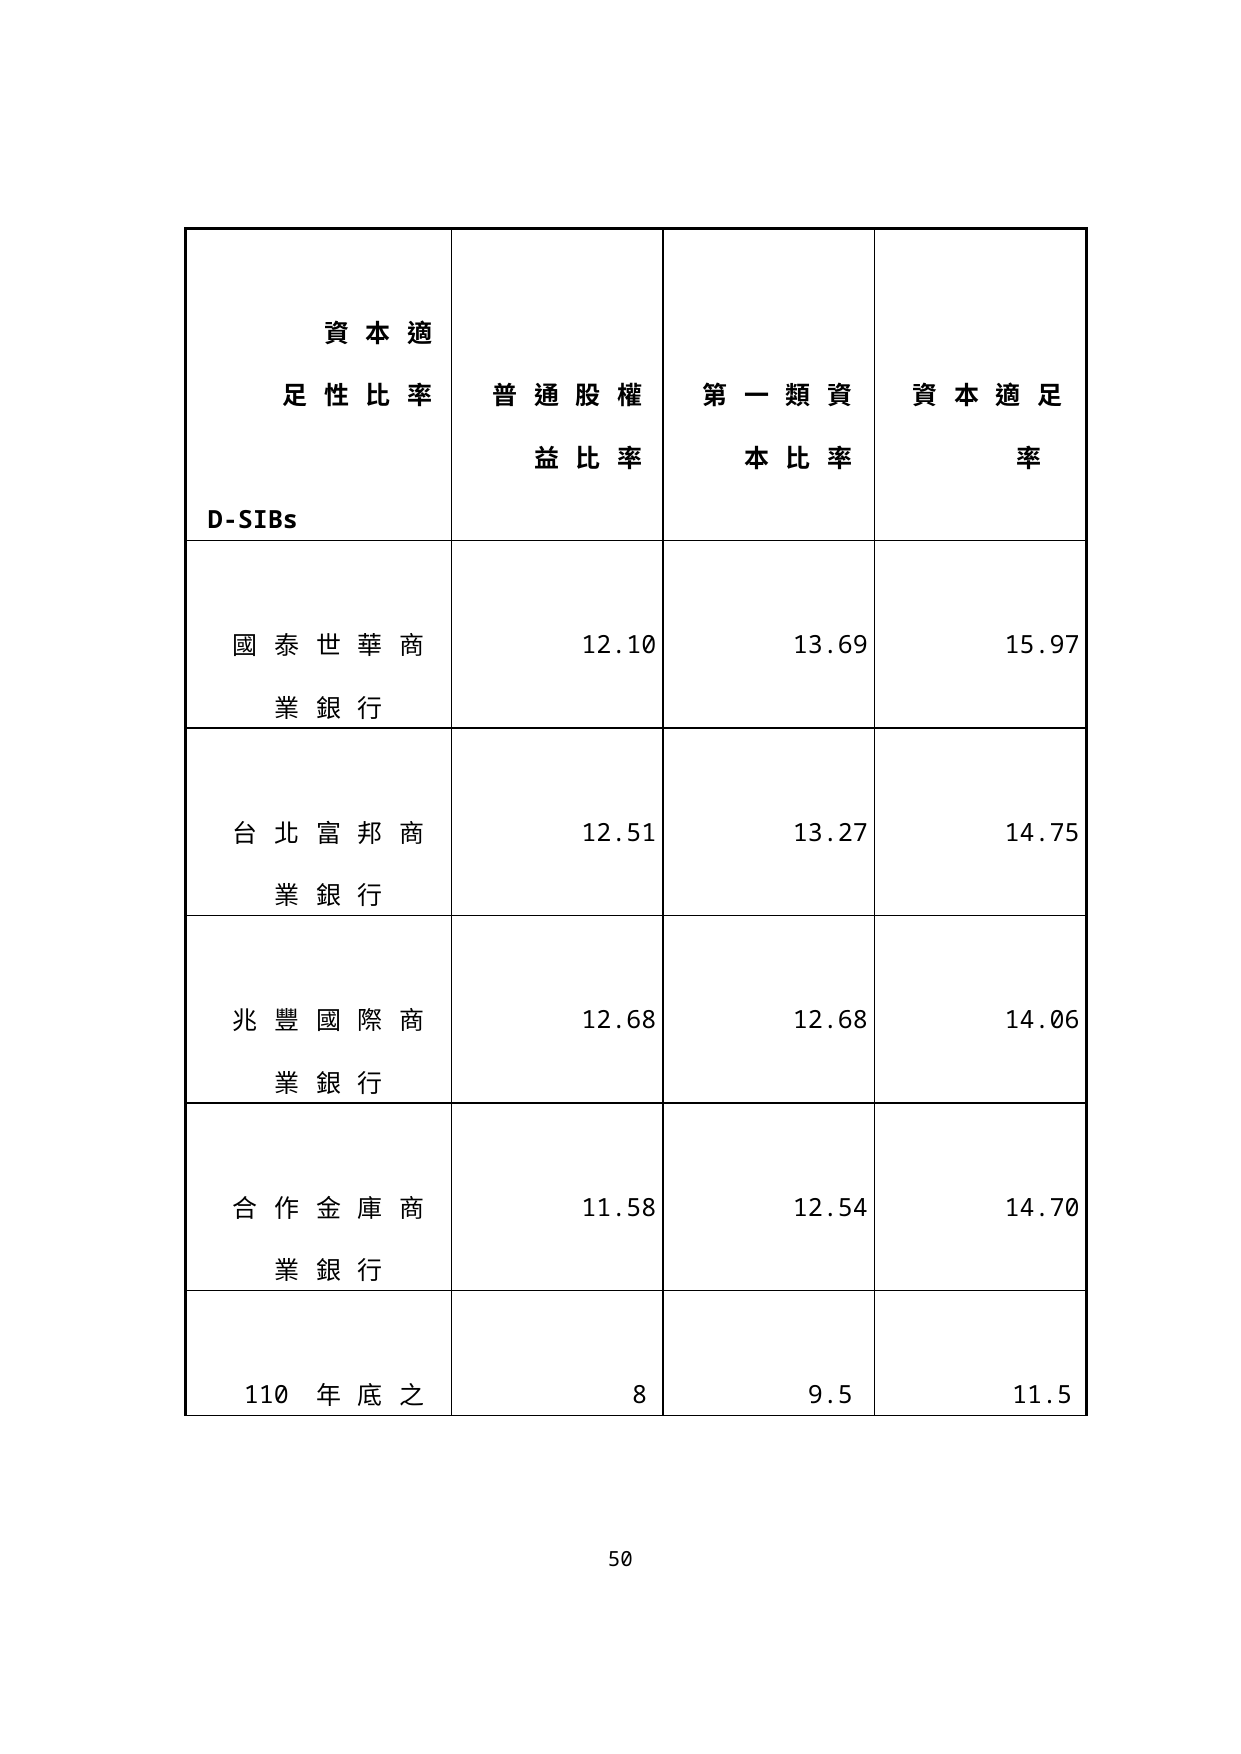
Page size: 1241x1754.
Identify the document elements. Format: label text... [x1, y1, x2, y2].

table_cell 12.54 [664, 1104, 874, 1290]
table_cell 14.70 [875, 1104, 1085, 1290]
table_cell 14.75 [875, 729, 1085, 915]
table_cell 12.68 [452, 916, 662, 1102]
table_cell 台北富邦商業銀行 [187, 729, 451, 915]
table_header 資本適足性比率 D-SIBs [187, 230, 451, 540]
table_cell 12.68 [664, 916, 874, 1102]
table_cell 12.51 [452, 729, 662, 915]
table_cell 國泰世華商業銀行 [187, 541, 451, 727]
table_cell 11.58 [452, 1104, 662, 1290]
table_header 普通股權益比率 [452, 230, 662, 540]
table_cell 9.5 [664, 1291, 874, 1415]
table_header 資本適足率 [875, 230, 1085, 540]
table_cell 13.27 [664, 729, 874, 915]
table_cell 14.06 [875, 916, 1085, 1102]
table_cell 15.97 [875, 541, 1085, 727]
table_cell 11.5 [875, 1291, 1085, 1415]
table_cell 合作金庫商業銀行 [187, 1104, 451, 1290]
table_cell 13.69 [664, 541, 874, 727]
table_cell 兆豐國際商業銀行 [187, 916, 451, 1102]
table_cell 110年底之 [187, 1291, 451, 1415]
table_cell 8 [452, 1291, 662, 1415]
table_cell 12.10 [452, 541, 662, 727]
table_header 第一類資本比率 [664, 230, 874, 540]
